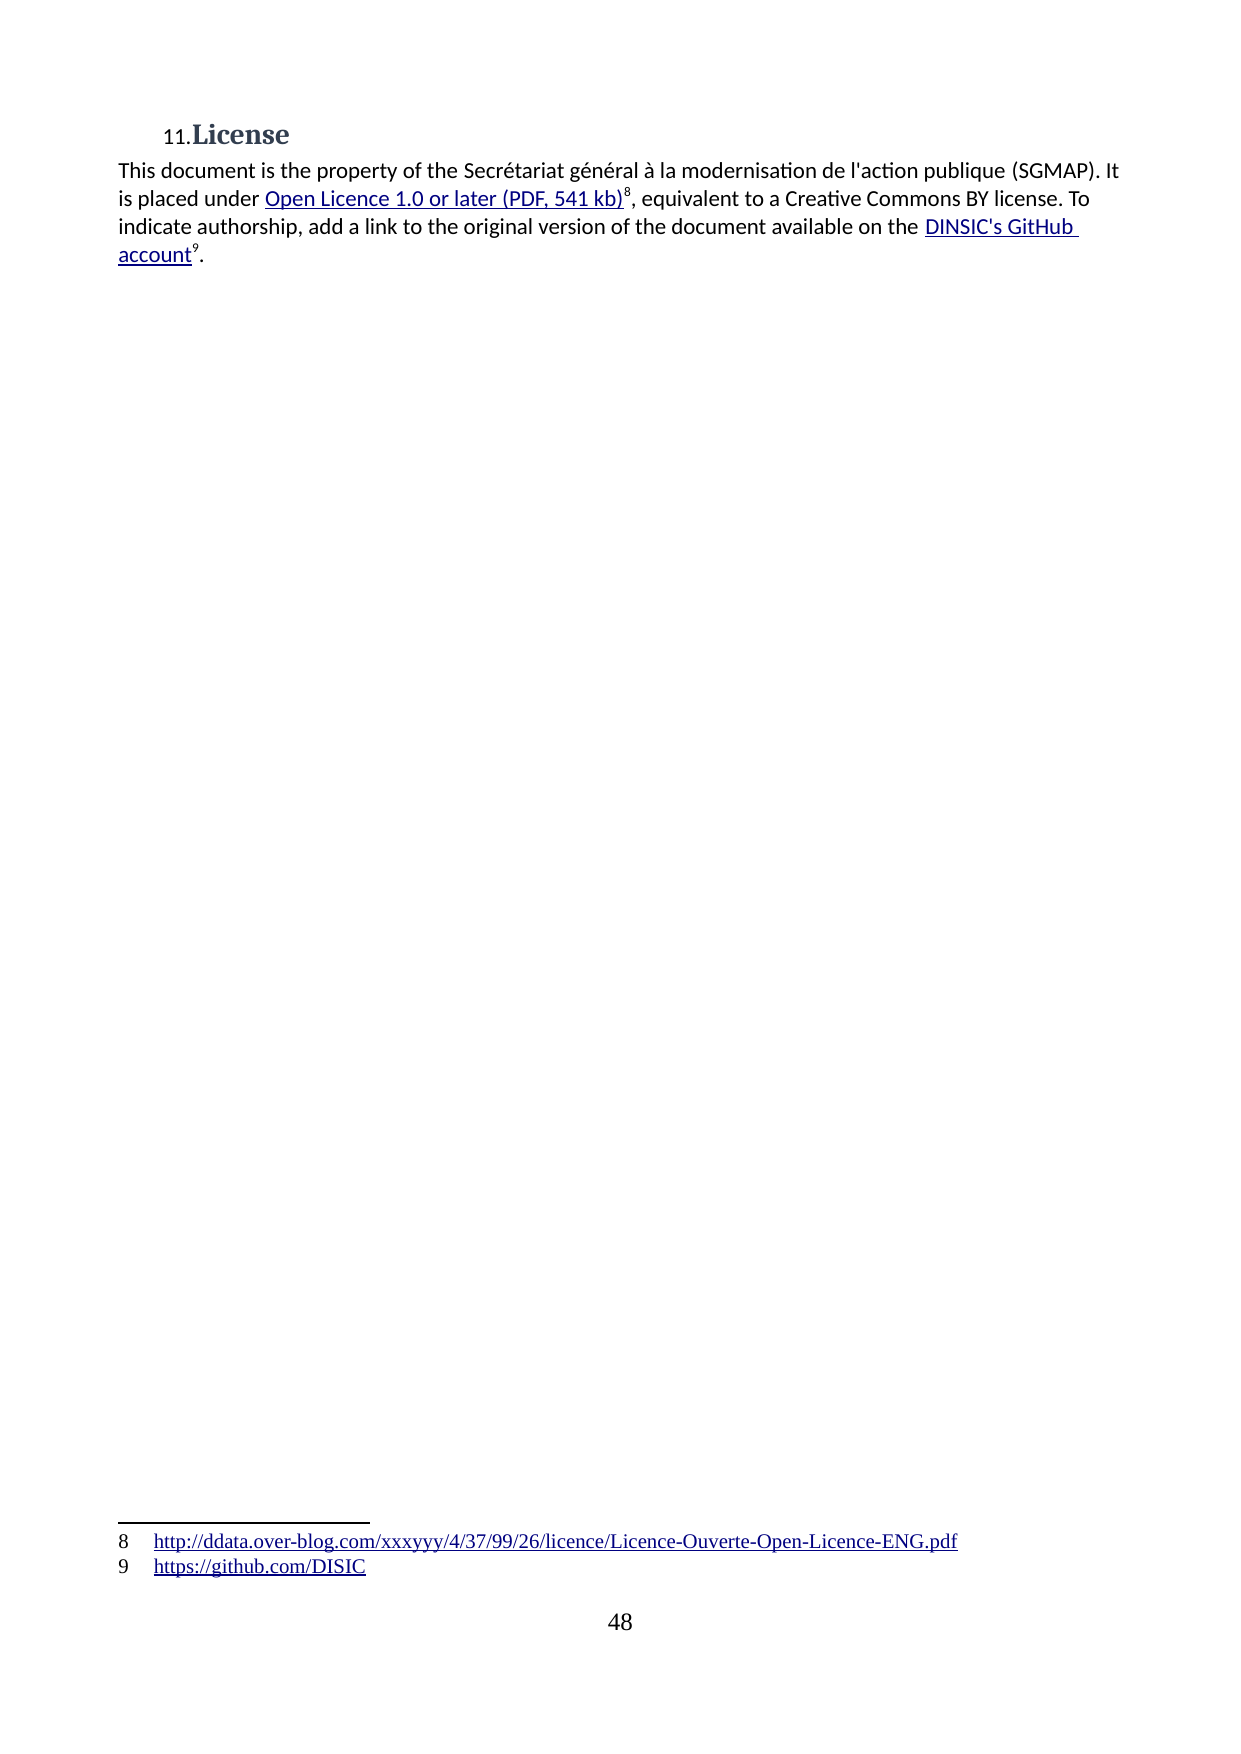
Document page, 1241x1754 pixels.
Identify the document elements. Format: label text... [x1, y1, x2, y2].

subtitle License [162, 118, 1122, 152]
text https://github.com/DISIC [118, 1553, 1122, 1578]
text This document is the property of the Secrétariat général à la modernisation de l'action publique (SGMAP). It is placed under Open Licence 1.0 or later (PDF, 541 kb), equivalent to a Creative Commons BY license. To indicate authorship, add a link to the original version of the document available on the DINSIC's GitHub account. [118, 156, 1122, 268]
text http://ddata.over-blog.com/xxxyyy/4/37/99/26/licence/Licence-Ouverte-Open-Licence-ENG.pdf [118, 1529, 1122, 1553]
